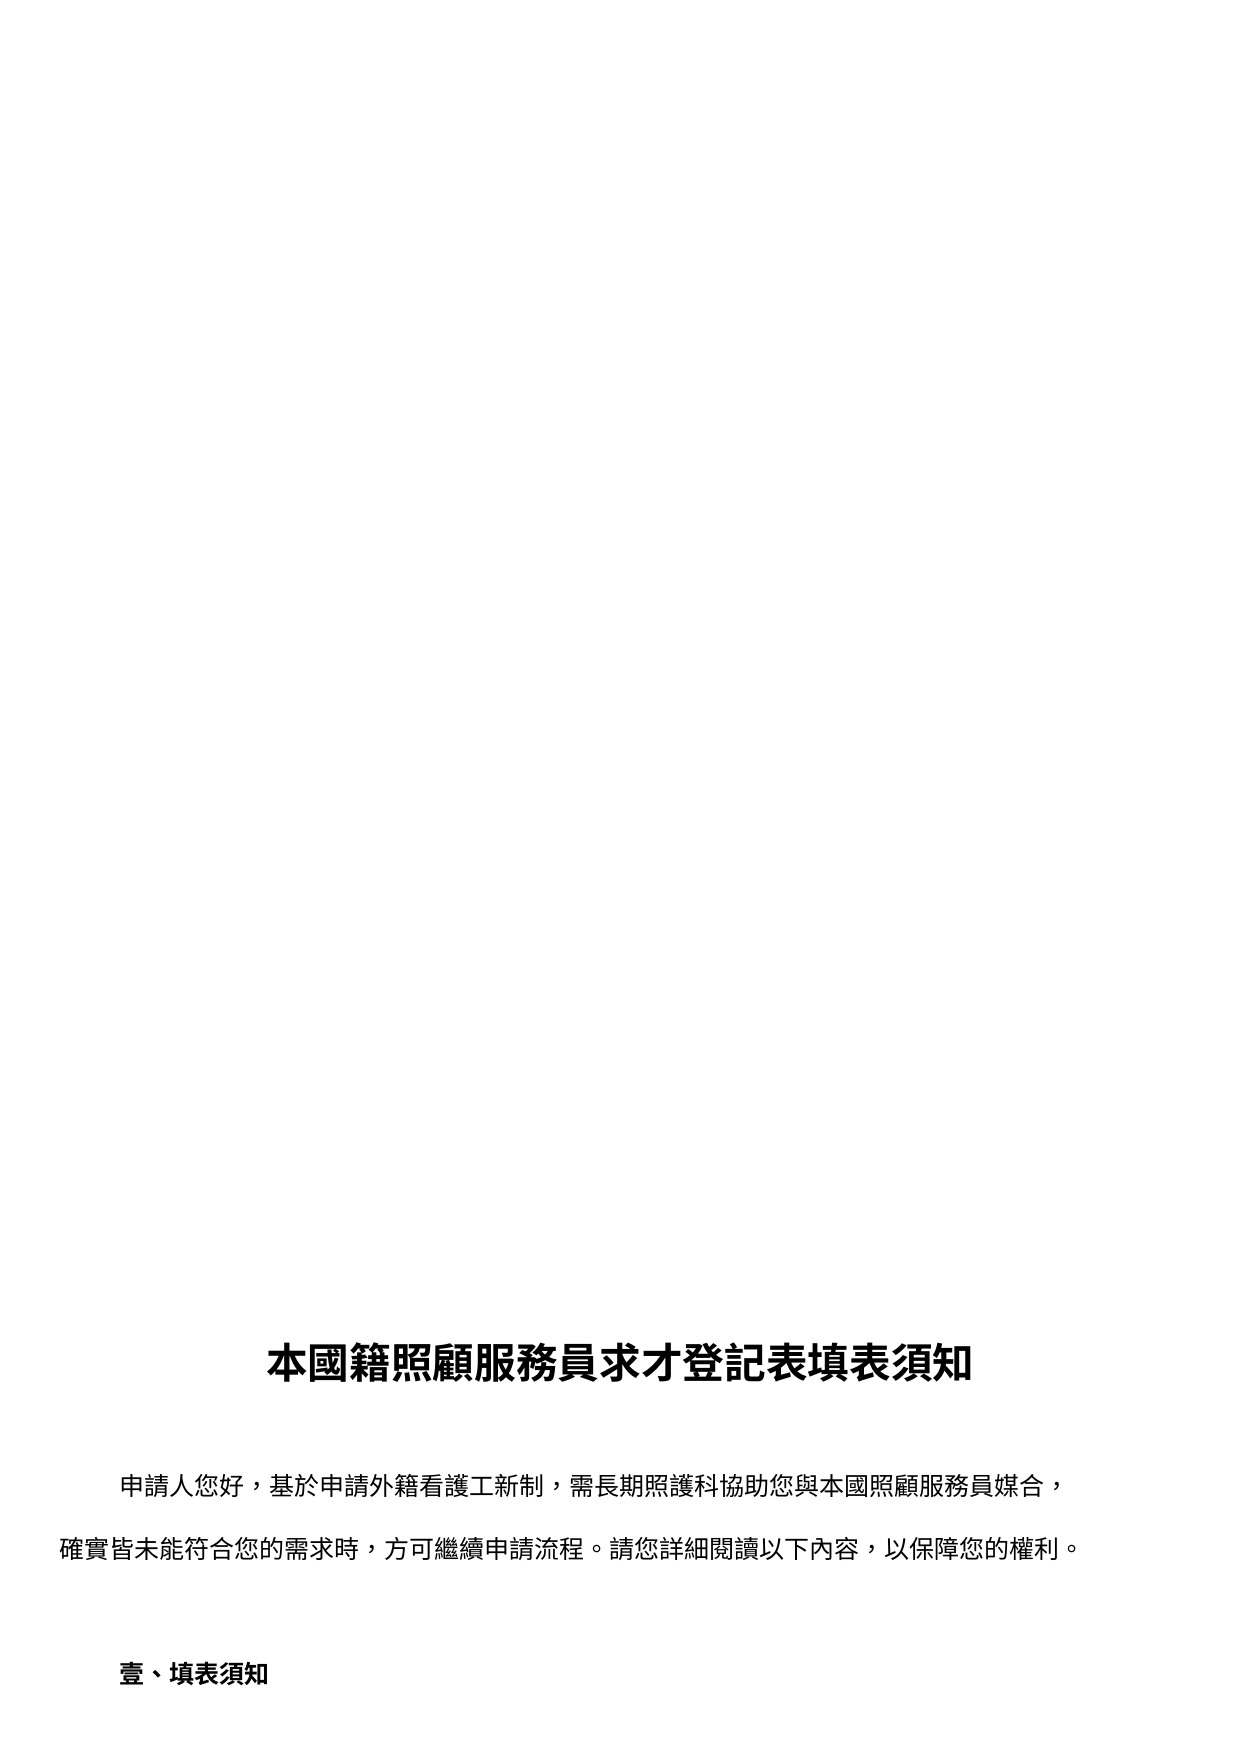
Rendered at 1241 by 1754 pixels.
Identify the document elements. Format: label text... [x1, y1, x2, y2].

text 本國籍照顧服務員求才登記表填表須知 [59, 1318, 1181, 1381]
text 確實皆未能符合您的需求時，方可繼續申請流程。請您詳細閱讀以下內容，以保障您的權利。 [59, 1506, 1181, 1568]
text 壹、填表須知 [59, 1631, 1181, 1693]
text 申請人您好，基於申請外籍看護工新制，需長期照護科協助您與本國照顧服務員媒合， [59, 1443, 1181, 1506]
